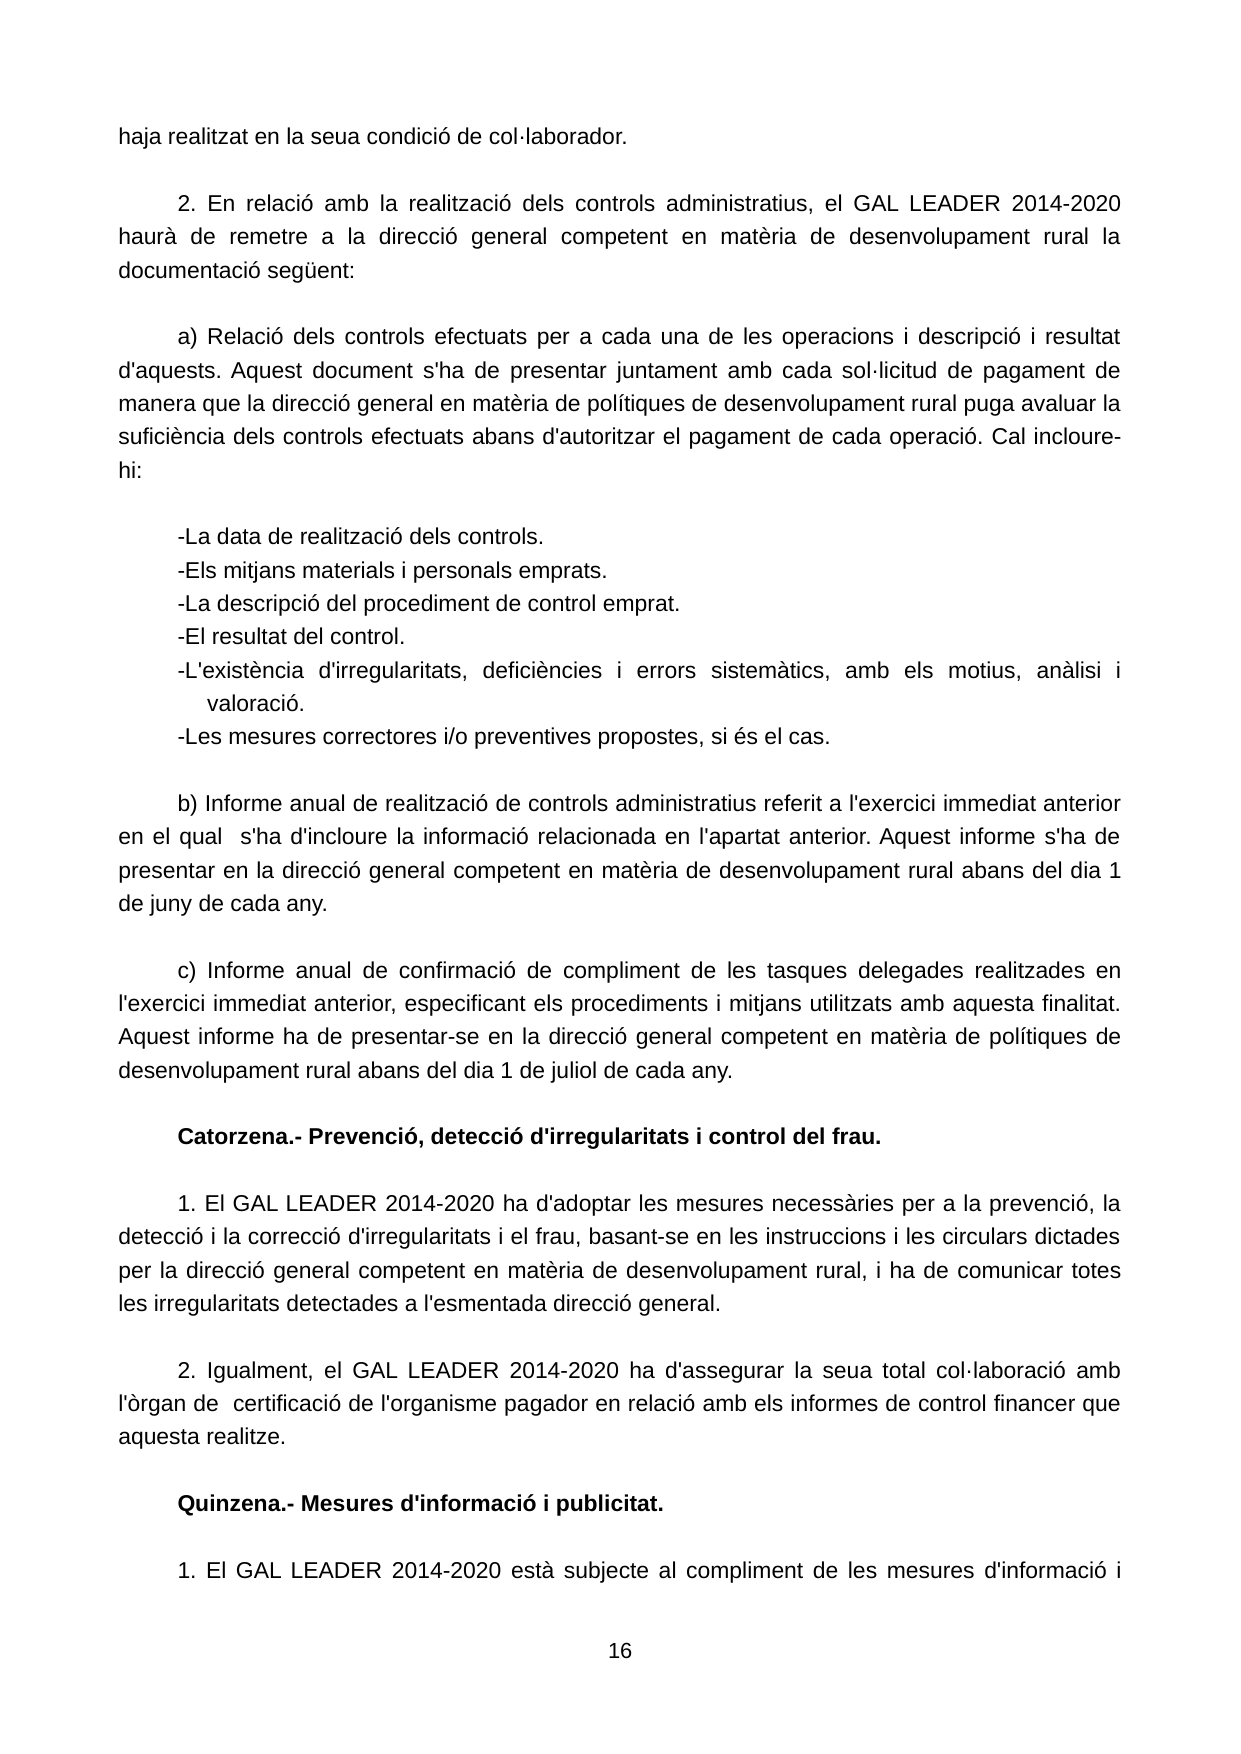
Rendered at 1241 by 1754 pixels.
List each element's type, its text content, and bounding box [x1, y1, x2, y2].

text 1. El GAL LEADER 2014-2020 ha d'adoptar les mesures necessàries per a la prevenció, la detecció i la correcció d'irregularitats i el frau, basant-se en les instruccions i les circulars dictades per la direcció general competent en matèria de desenvolupament rural, i ha de comunicar totes les irregularitats detectades a l'esmentada direcció general. [118, 1185, 1122, 1318]
text 1. El GAL LEADER 2014-2020 està subjecte al compliment de les mesures d'informació i [118, 1551, 1122, 1585]
text c) Informe anual de confirmació de compliment de les tasques delegades realitzades en l'exercici immediat anterior, especificant els procediments i mitjans utilitzats amb aquesta finalitat. Aquest informe ha de presentar-se en la direcció general competent en matèria de polítiques de desenvolupament rural abans del dia 1 de juliol de cada any. [118, 951, 1122, 1085]
text -La descripció del procediment de control emprat. [177, 585, 1122, 618]
text Catorzena.- Prevenció, detecció d'irregularitats i control del frau. [118, 1118, 1122, 1151]
text 2. Igualment, el GAL LEADER 2014-2020 ha d'assegurar la seua total col·laboració amb l'òrgan de certificació de l'organisme pagador en relació amb els informes de control financer que aquesta realitze. [118, 1351, 1122, 1451]
text 2. En relació amb la realització dels controls administratius, el GAL LEADER 2014-2020 haurà de remetre a la direcció general competent en matèria de desenvolupament rural la documentació següent: [118, 185, 1122, 285]
text -Els mitjans materials i personals emprats. [177, 551, 1122, 585]
text a) Relació dels controls efectuats per a cada una de les operacions i descripció i resultat d'aquests. Aquest document s'ha de presentar juntament amb cada sol·licitud de pagament de manera que la direcció general en matèria de polítiques de desenvolupament rural puga avaluar la suficiència dels controls efectuats abans d'autoritzar el pagament de cada operació. Cal incloure-hi: [118, 318, 1122, 485]
text -El resultat del control. [177, 618, 1122, 651]
text b) Informe anual de realització de controls administratius referit a l'exercici immediat anterior en el qual s'ha d'incloure la informació relacionada en l'apartat anterior. Aquest informe s'ha de presentar en la direcció general competent en matèria de desenvolupament rural abans del dia 1 de juny de cada any. [118, 785, 1122, 918]
text -L'existència d'irregularitats, deficiències i errors sistemàtics, amb els motius, anàlisi i valoració. [177, 651, 1122, 718]
text -La data de realització dels controls. [177, 518, 1122, 551]
text Quinzena.- Mesures d'informació i publicitat. [118, 1485, 1122, 1518]
text -Les mesures correctores i/o preventives propostes, si és el cas. [177, 718, 1122, 751]
text haja realitzat en la seua condició de col·laborador. [118, 118, 1122, 151]
